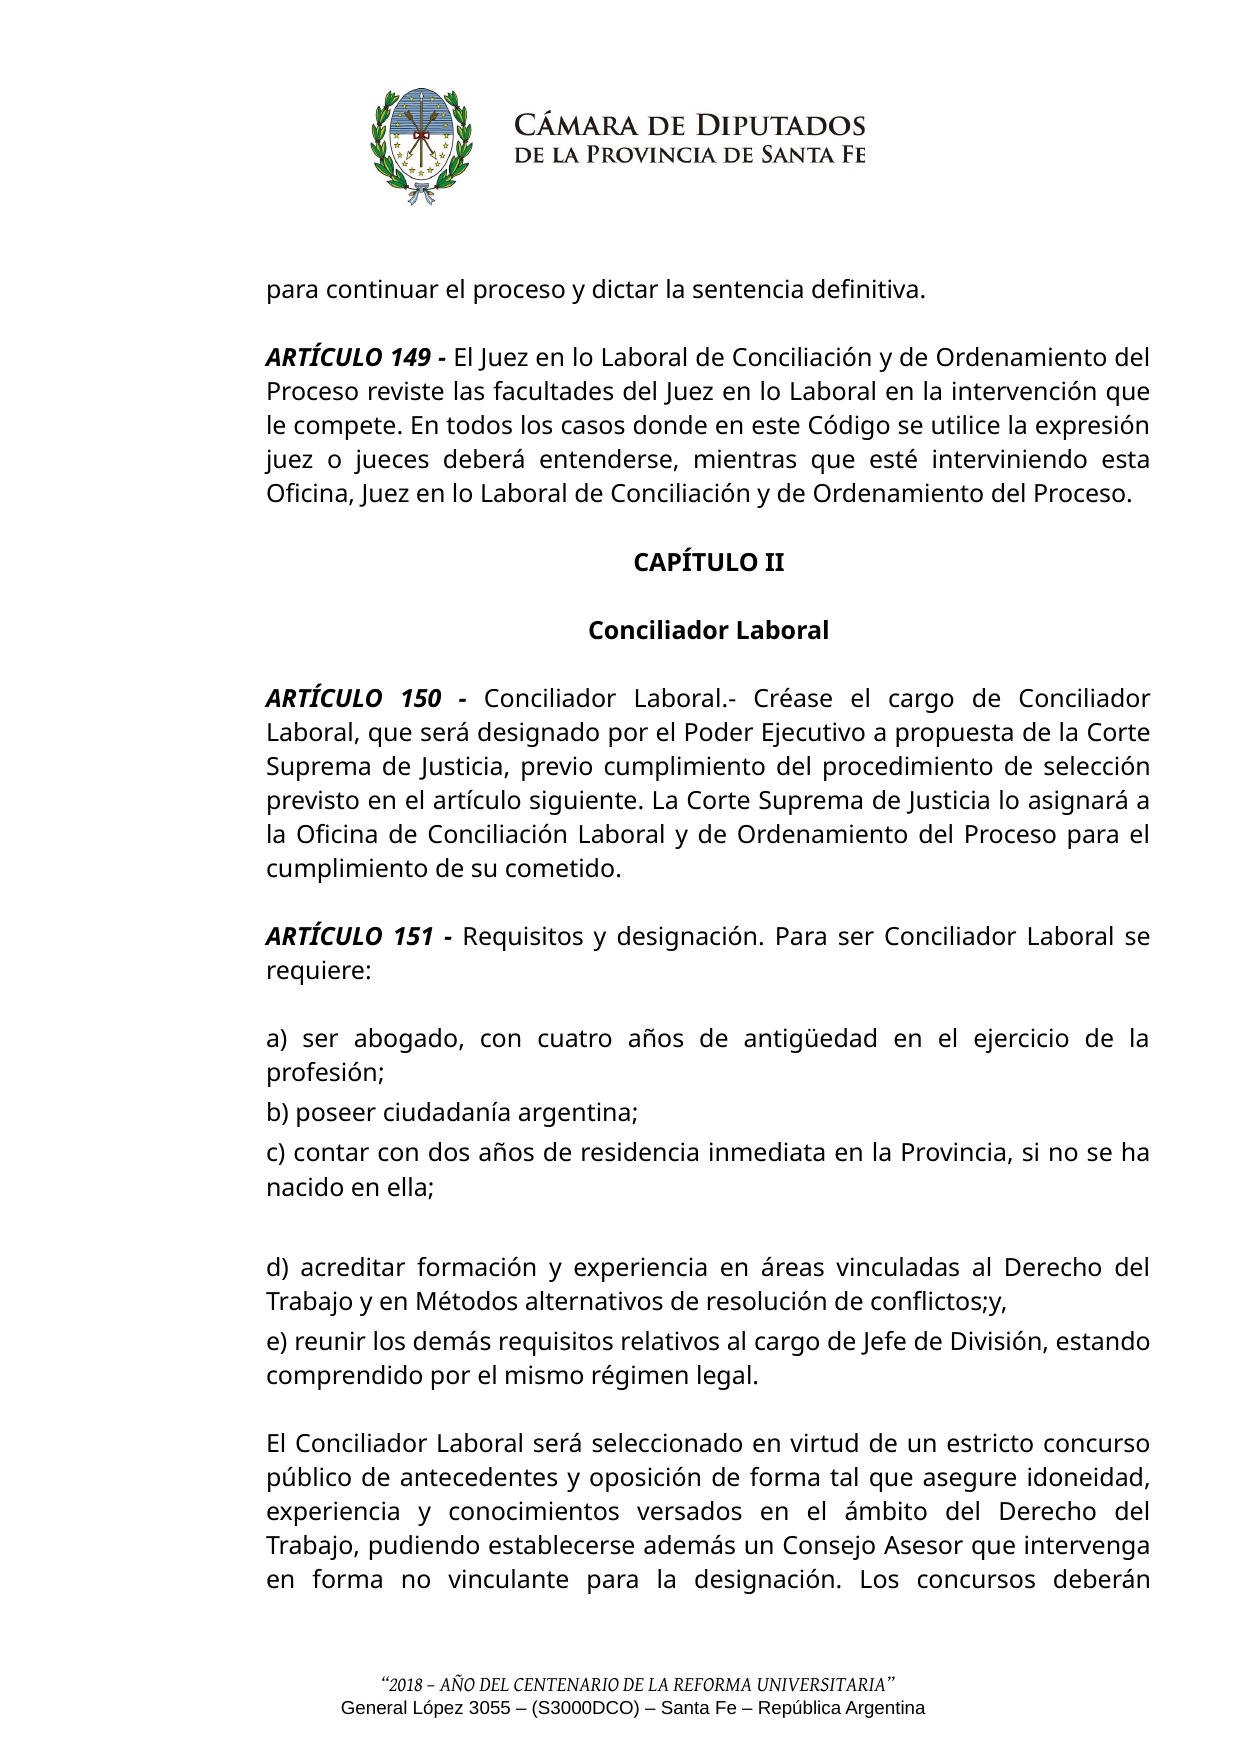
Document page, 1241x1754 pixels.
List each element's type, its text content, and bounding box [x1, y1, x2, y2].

text El Conciliador Laboral será seleccionado en virtud de un estricto concurso público de antecedentes y oposición de forma tal que asegure idoneidad, experiencia y conocimientos versados en el ámbito del Derecho del Trabajo, pudiendo establecerse además un Consejo Asesor que intervenga en forma no vinculante para la designación. Los concursos deberán [266, 1425, 1152, 1596]
text a) ser abogado, con cuatro años de antigüedad en el ejercicio de la profesión; [266, 1021, 1152, 1089]
text ARTÍCULO 149 - El Juez en lo Laboral de Conciliación y de Ordenamiento del Proceso reviste las facultades del Juez en lo Laboral en la intervención que le compete. En todos los casos donde en este Código se utilice la expresión juez o jueces deberá entenderse, mientras que esté interviniendo esta Oficina, Juez en lo Laboral de Conciliación y de Ordenamiento del Proceso. [266, 340, 1152, 510]
text b) poseer ciudadanía argentina; [266, 1095, 1152, 1129]
text ARTÍCULO 150 - Conciliador Laboral.- Créase el cargo de Conciliador Laboral, que será designado por el Poder Ejecutivo a propuesta de la Corte Suprema de Justicia, previo cumplimiento del procedimiento de selección previsto en el artículo siguiente. La Corte Suprema de Justicia lo asignará a la Oficina de Conciliación Laboral y de Ordenamiento del Proceso para el cumplimiento de su cometido. [266, 680, 1152, 885]
text ARTÍCULO 151 - Requisitos y designación. Para ser Conciliador Laboral se requiere: [266, 919, 1152, 987]
picture [370, 88, 866, 210]
text Conciliador Laboral [266, 612, 1152, 646]
text d) acreditar formación y experiencia en áreas vinculadas al Derecho del Trabajo y en Métodos alternativos de resolución de conflictos;y, [266, 1249, 1152, 1317]
text e) reunir los demás requisitos relativos al cargo de Jefe de División, estando comprendido por el mismo régimen legal. [266, 1323, 1152, 1391]
text c) contar con dos años de residencia inmediata en la Provincia, si no se ha nacido en ella; [266, 1135, 1152, 1203]
text para continuar el proceso y dictar la sentencia definitiva. [266, 272, 1152, 306]
text CAPÍTULO II [266, 544, 1152, 578]
